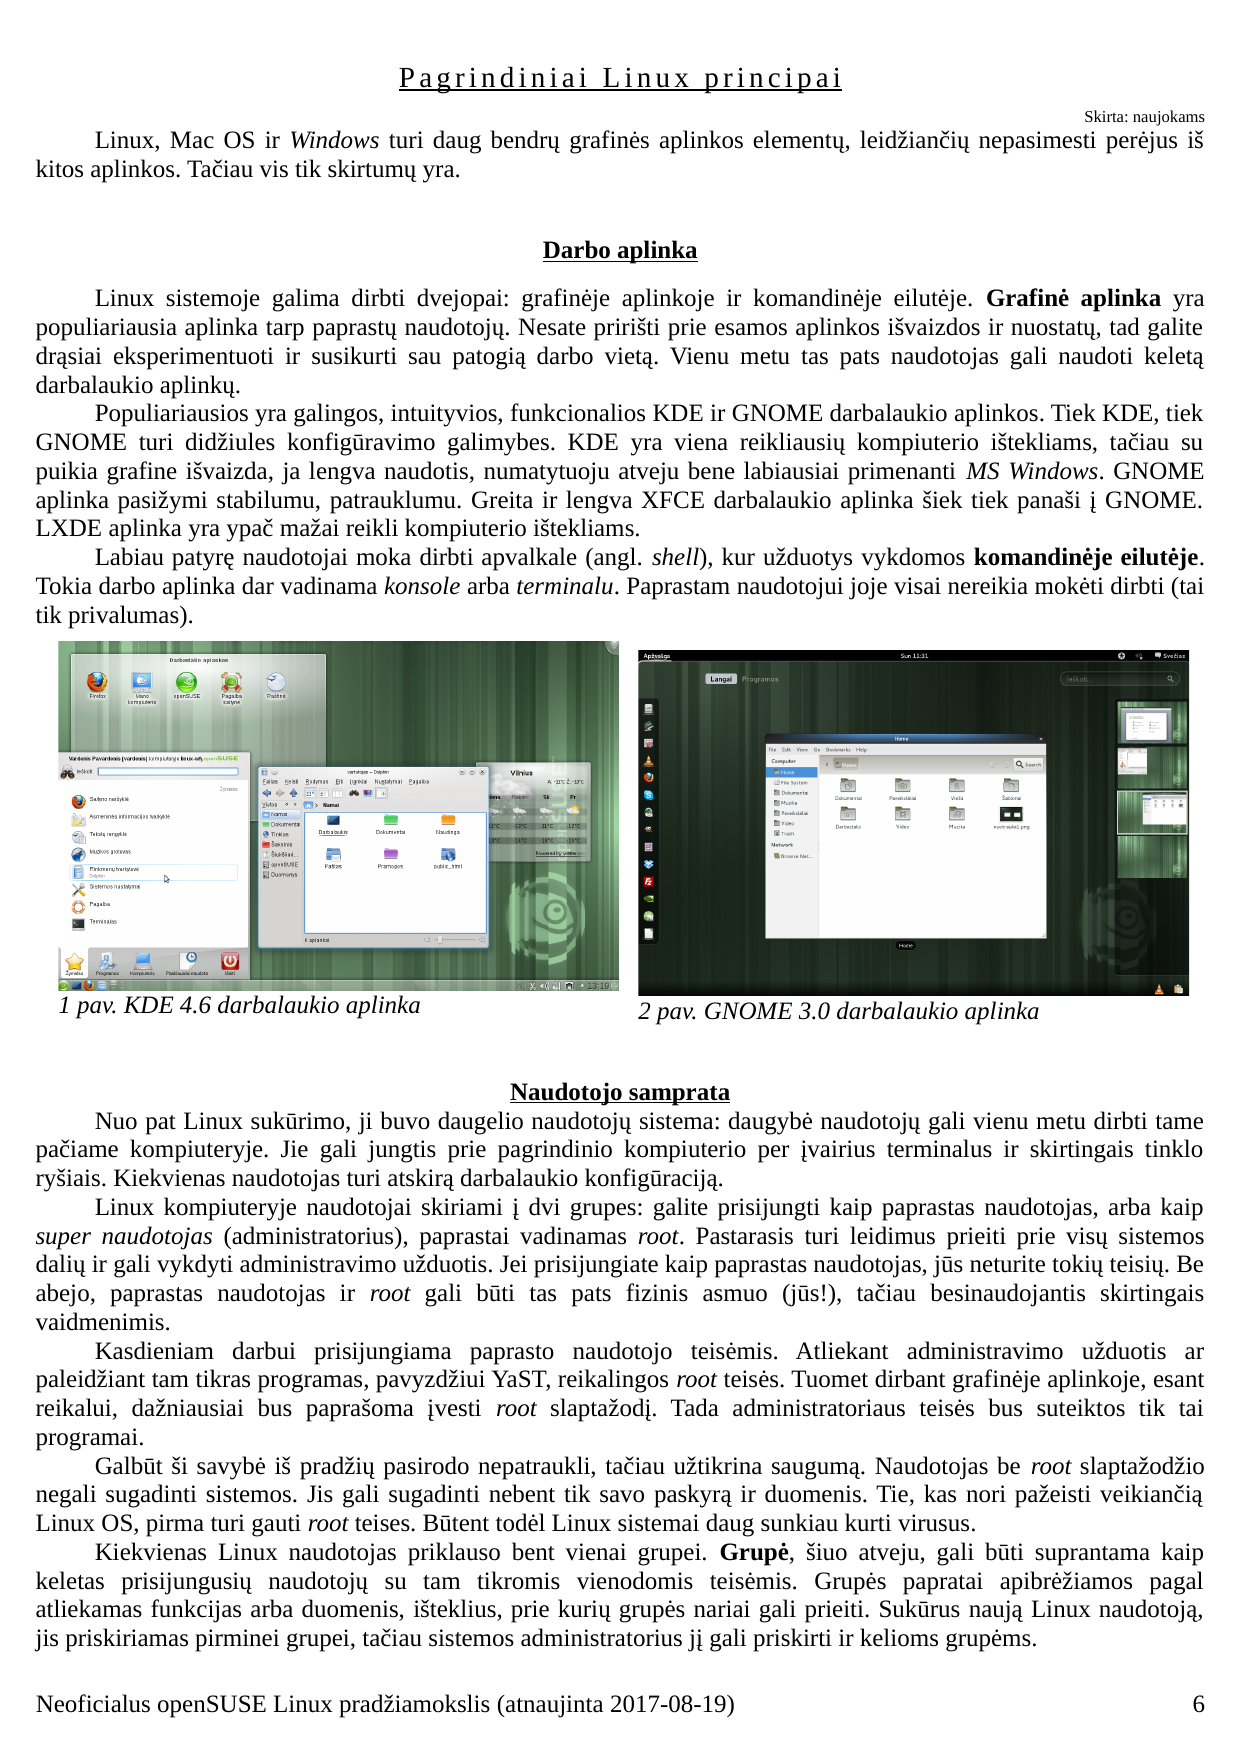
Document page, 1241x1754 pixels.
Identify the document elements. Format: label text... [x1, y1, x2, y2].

text 2 pav. GNOME 3.0 darbalaukio aplinka [638, 996, 1189, 1024]
text Naudotojo samprata [35, 1077, 1205, 1106]
picture [58, 641, 619, 991]
text Nuo pat Linux sukūrimo, ji buvo daugelio naudotojų sistema: daugybė naudotojų gali vienu metu dirbti tame pačiame kompiuteryje. Jie gali jungtis prie pagrindinio kompiuterio per įvairius terminalus ir skirtingais tinklo ryšiais. Kiekvienas naudotojas turi atskirą darbalaukio konfigūraciją. [35, 1106, 1205, 1192]
text Darbo aplinka [35, 236, 1205, 264]
text Linux kompiuteryje naudotojai skiriami į dvi grupes: galite prisijungti kaip paprastas naudotojas, arba kaip super naudotojas (administratorius), paprastai vadinamas root. Pastarasis turi leidimus prieiti prie visų sistemos dalių ir gali vykdyti administravimo užduotis. Jei prisijungiate kaip paprastas naudotojas, jūs neturite tokių teisių. Be abejo, paprastas naudotojas ir root gali būti tas pats fizinis asmuo (jūs!), tačiau besinaudojantis skirtingais vaidmenimis. [35, 1192, 1205, 1336]
picture [638, 650, 1190, 996]
text Linux sistemoje galima dirbti dvejopai: grafinėje aplinkoje ir komandinėje eilutėje. Grafinė aplinka yra populiariausia aplinka tarp paprastų naudotojų. Nesate pririšti prie esamos aplinkos išvaizdos ir nuostatų, tad galite drąsiai eksperimentuoti ir susikurti sau patogią darbo vietą. Vienu metu tas pats naudotojas gali naudoti keletą darbalaukio aplinkų. [35, 283, 1205, 398]
text Skirta: naujokams [35, 106, 1205, 126]
text Linux, Mac OS ir Windows turi daug bendrų grafinės aplinkos elementų, leidžiančių nepasimesti perėjus iš kitos aplinkos. Tačiau vis tik skirtumų yra. [35, 126, 1205, 183]
text Galbūt ši savybė iš pradžių pasirodo nepatraukli, tačiau užtikrina saugumą. Naudotojas be root slaptažodžio negali sugadinti sistemos. Jis gali sugadinti nebent tik savo paskyrą ir duomenis. Tie, kas nori pažeisti veikiančią Linux OS, pirma turi gauti root teises. Būtent todėl Linux sistemai daug sunkiau kurti virusus. [35, 1451, 1205, 1537]
subtitle Pagrindiniai Linux principai [35, 60, 1205, 94]
text Labiau patyrę naudotojai moka dirbti apvalkale (angl. shell), kur užduotys vykdomos komandinėje eilutėje. Tokia darbo aplinka dar vadinama konsole arba terminalu. Paprastam naudotojui joje visai nereikia mokėti dirbti (tai tik privalumas). [35, 542, 1205, 628]
text Populiariausios yra galingos, intuityvios, funkcionalios KDE ir GNOME darbalaukio aplinkos. Tiek KDE, tiek GNOME turi didžiules konfigūravimo galimybes. KDE yra viena reikliausių kompiuterio ištekliams, tačiau su puikia grafine išvaizda, ja lengva naudotis, numatytuoju atveju bene labiausiai primenanti MS Windows. GNOME aplinka pasižymi stabilumu, patrauklumu. Greita ir lengva XFCE darbalaukio aplinka šiek tiek panaši į GNOME. LXDE aplinka yra ypač mažai reikli kompiuterio ištekliams. [35, 398, 1205, 542]
text 1 pav. KDE 4.6 darbalaukio aplinka [58, 991, 619, 1019]
text Kasdieniam darbui prisijungiama paprasto naudotojo teisėmis. Atliekant administravimo užduotis ar paleidžiant tam tikras programas, pavyzdžiui YaST, reikalingos root teisės. Tuomet dirbant grafinėje aplinkoje, esant reikalui, dažniausiai bus paprašoma įvesti root slaptažodį. Tada administratoriaus teisės bus suteiktos tik tai programai. [35, 1336, 1205, 1451]
text Kiekvienas Linux naudotojas priklauso bent vienai grupei. Grupė, šiuo atveju, gali būti suprantama kaip keletas prisijungusių naudotojų su tam tikromis vienodomis teisėmis. Grupės papratai apibrėžiamos pagal atliekamas funkcijas arba duomenis, išteklius, prie kurių grupės nariai gali prieiti. Sukūrus naują Linux naudotoją, jis priskiriamas pirminei grupei, tačiau sistemos administratorius jį gali priskirti ir kelioms grupėms. [35, 1537, 1205, 1652]
